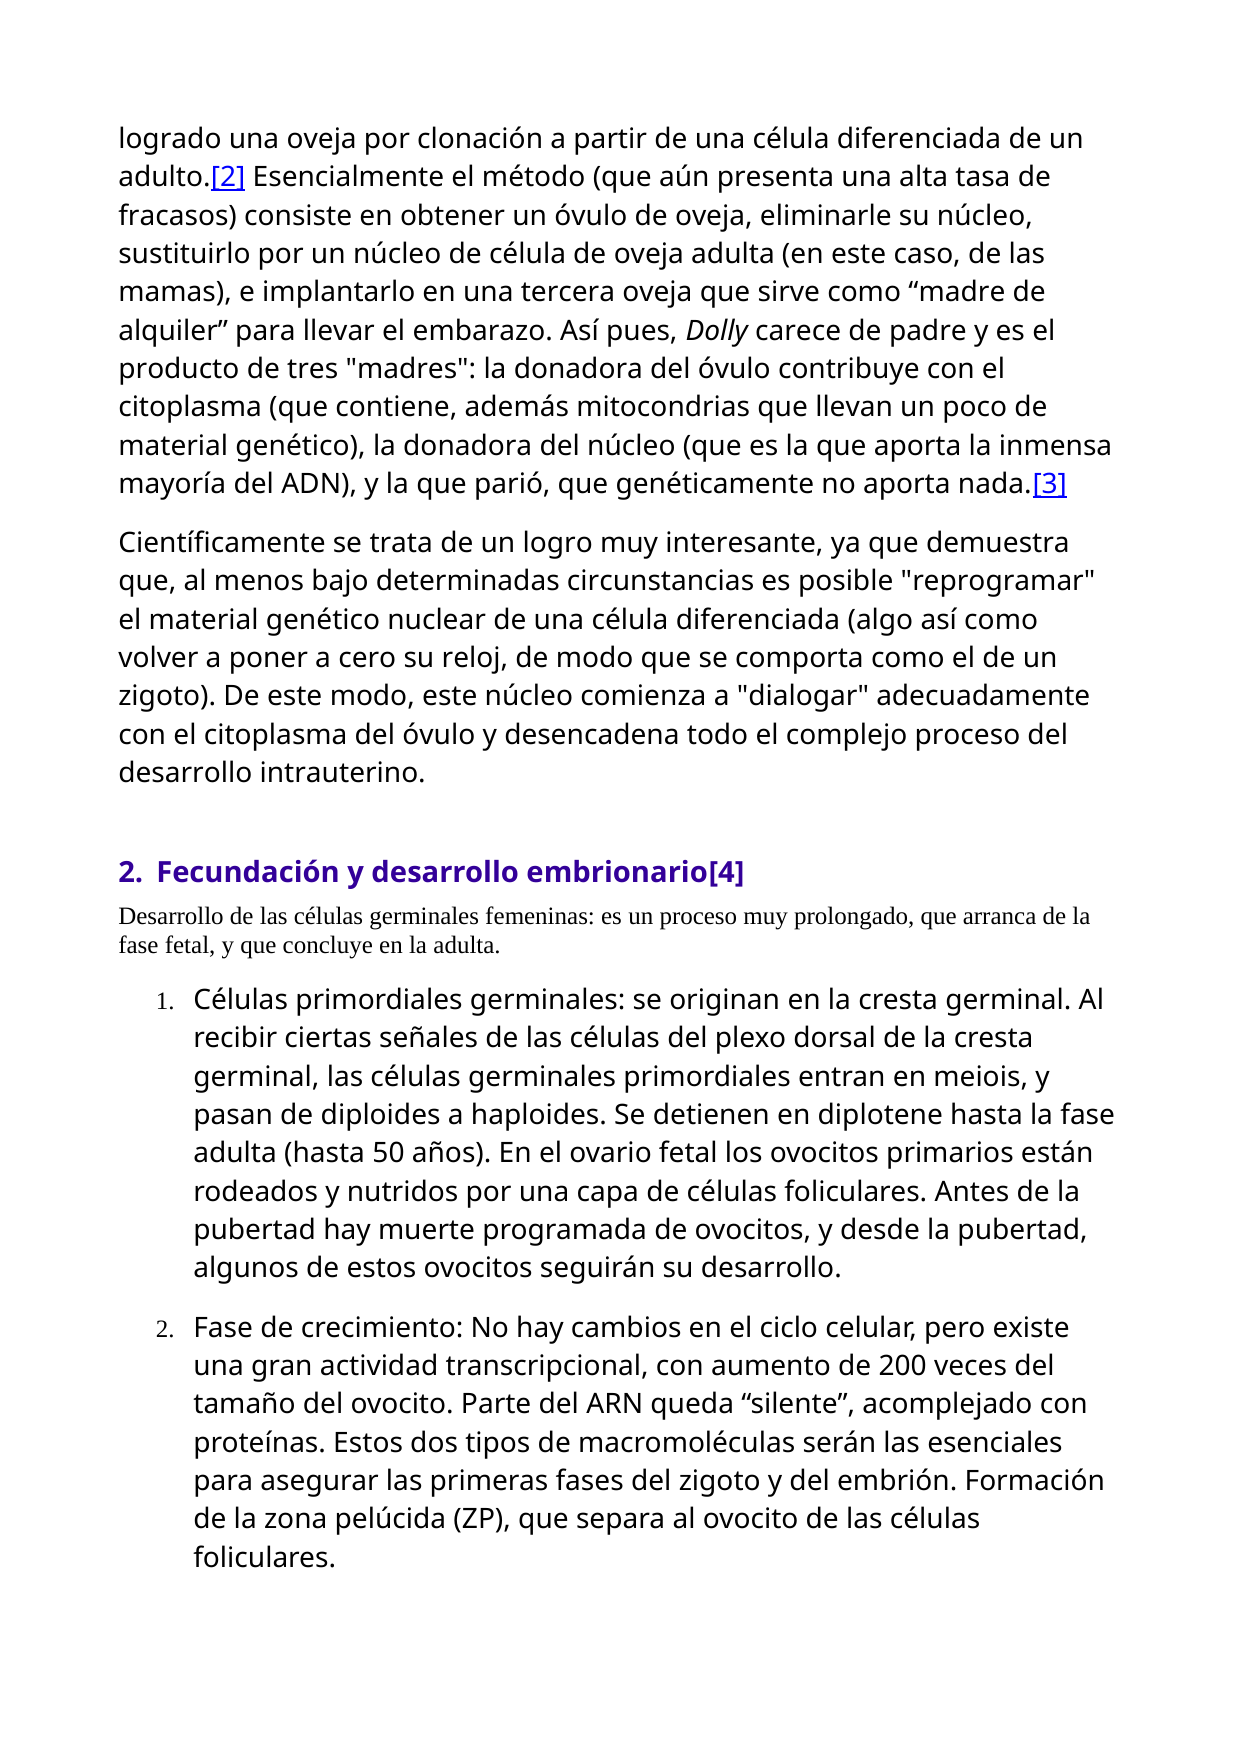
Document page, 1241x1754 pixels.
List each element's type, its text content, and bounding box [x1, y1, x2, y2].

list Fase de crecimiento: No hay cambios en el ciclo celular, pero existe una gran actividad transcripcional, con aumento de 200 veces del tamaño del ovocito. Parte del ARN queda “silente”, acomplejado con proteínas. Estos dos tipos de macromoléculas serán las esenciales para asegurar las primeras fases del zigoto y del embrión. Formación de la zona pelúcida (ZP), que separa al ovocito de las células foliculares. [156, 1307, 1122, 1575]
text Desarrollo de las células germinales femeninas: es un proceso muy prolongado, que arranca de la fase fetal, y que concluye en la adulta. [118, 901, 1122, 959]
text Científicamente se trata de un logro muy interesante, ya que demuestra que, al menos bajo determinadas circunstancias es posible "reprogramar" el material genético nuclear de una célula diferenciada (algo así como volver a poner a cero su reloj, de modo que se comporta como el de un zigoto). De este modo, este núcleo comienza a "dialogar" adecuadamente con el citoplasma del óvulo y desencadena todo el complejo proceso del desarrollo intrauterino. [118, 522, 1122, 791]
list Células primordiales germinales: se originan en la cresta germinal. Al recibir ciertas señales de las células del plexo dorsal de la cresta germinal, las células germinales primordiales entran en meiois, y pasan de diploides a haploides. Se detienen en diplotene hasta la fase adulta (hasta 50 años). En el ovario fetal los ovocitos primarios están rodeados y nutridos por una capa de células foliculares. Antes de la pubertad hay muerte programada de ovocitos, y desde la pubertad, algunos de estos ovocitos seguirán su desarrollo. [156, 979, 1122, 1286]
subtitle 2. Fecundación y desarrollo embrionario[4] [118, 851, 1122, 891]
text logrado una oveja por clonación a partir de una célula diferenciada de un adulto.[2] Esencialmente el método (que aún presenta una alta tasa de fracasos) consiste en obtener un óvulo de oveja, eliminarle su núcleo, sustituirlo por un núcleo de célula de oveja adulta (en este caso, de las mamas), e implantarlo en una tercera oveja que sirve como “madre de alquiler” para llevar el embarazo. Así pues, Dolly carece de padre y es el producto de tres "madres": la donadora del óvulo contribuye con el citoplasma (que contiene, además mitocondrias que llevan un poco de material genético), la donadora del núcleo (que es la que aporta la inmensa mayoría del ADN), y la que parió, que genéticamente no aporta nada.[3] [118, 118, 1122, 501]
